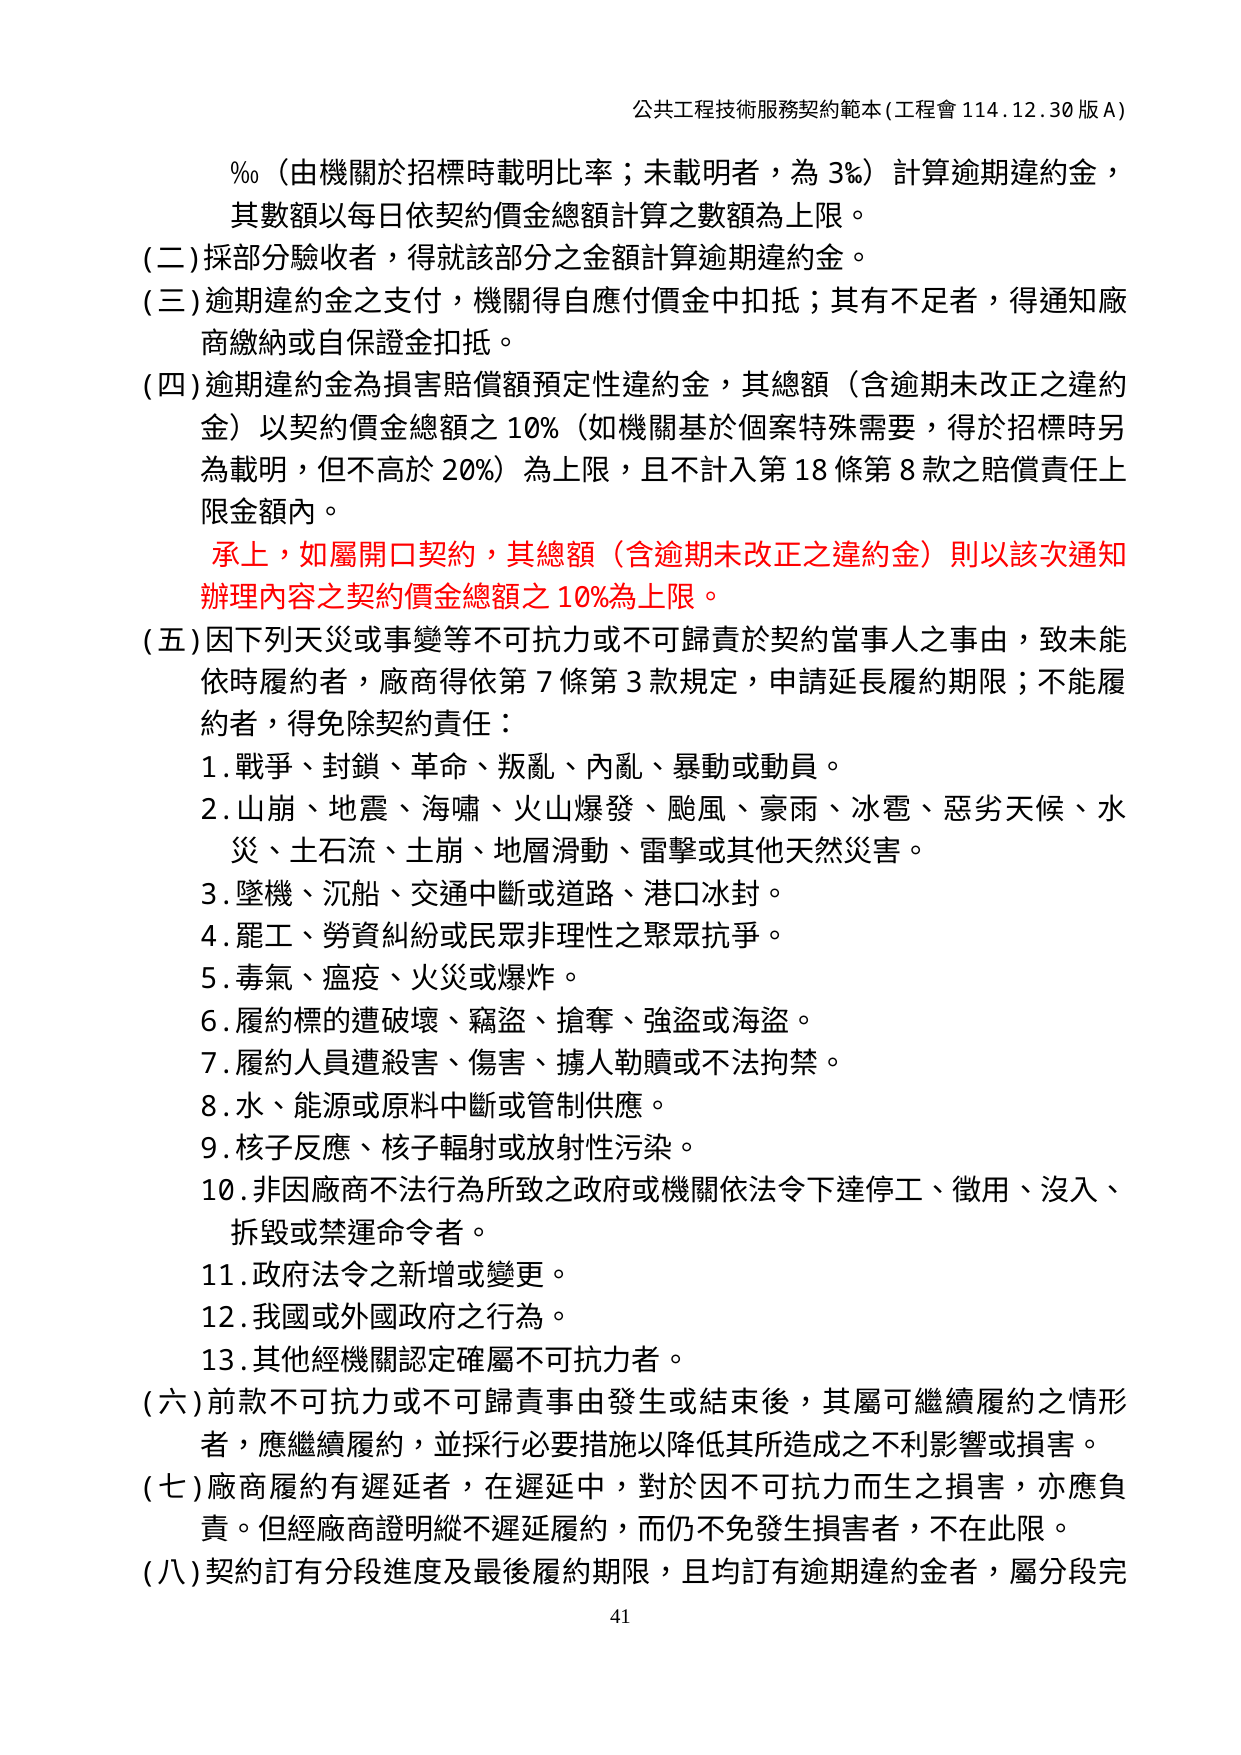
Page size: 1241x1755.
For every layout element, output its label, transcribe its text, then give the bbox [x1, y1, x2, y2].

text (二)採部分驗收者，得就該部分之金額計算逾期違約金。 [139, 235, 1128, 277]
text 8.水、能源或原料中斷或管制供應。 [200, 1082, 1128, 1124]
text 1.戰爭、封鎖、革命、叛亂、內亂、暴動或動員。 [200, 743, 1128, 786]
text 3.墜機、沉船、交通中斷或道路、港口冰封。 [200, 870, 1128, 913]
text 承上，如屬開口契約，其總額（含逾期未改正之違約金）則以該次通知辦理內容之契約價金總額之10%為上限。 [139, 531, 1128, 616]
text 13.其他經機關認定確屬不可抗力者。 [200, 1336, 1128, 1379]
text 7.履約人員遭殺害、傷害、擄人勒贖或不法拘禁。 [200, 1040, 1128, 1082]
text 2.山崩、地震、海嘯、火山爆發、颱風、豪雨、冰雹、惡劣天候、水災、土石流、土崩、地層滑動、雷擊或其他天然災害。 [200, 786, 1128, 870]
text 5.毒氣、瘟疫、火災或爆炸。 [200, 955, 1128, 997]
text 11.政府法令之新增或變更。 [200, 1252, 1128, 1294]
text 9.核子反應、核子輻射或放射性污染。 [200, 1124, 1128, 1167]
text 10.非因廠商不法行為所致之政府或機關依法令下達停工、徵用、沒入、拆毀或禁運命令者。 [200, 1167, 1128, 1252]
text (六)前款不可抗力或不可歸責事由發生或結束後，其屬可繼續履約之情形者，應繼續履約，並採行必要措施以降低其所造成之不利影響或損害。 [139, 1379, 1128, 1463]
text (三)逾期違約金之支付，機關得自應付價金中扣抵；其有不足者，得通知廠商繳納或自保證金扣抵。 [139, 277, 1128, 362]
text (五)因下列天災或事變等不可抗力或不可歸責於契約當事人之事由，致未能依時履約者，廠商得依第7條第3款規定，申請延長履約期限；不能履約者，得免除契約責任： [139, 616, 1128, 743]
text (七)廠商履約有遲延者，在遲延中，對於因不可抗力而生之損害，亦應負責。但經廠商證明縱不遲延履約，而仍不免發生損害者，不在此限。 [139, 1463, 1128, 1548]
text 4.罷工、勞資糾紛或民眾非理性之聚眾抗爭。 [200, 913, 1128, 955]
text (八)契約訂有分段進度及最後履約期限，且均訂有逾期違約金者，屬分段完 [139, 1548, 1128, 1591]
text 12.我國或外國政府之行為。 [200, 1294, 1128, 1336]
text 6.履約標的遭破壞、竊盜、搶奪、強盜或海盜。 [200, 997, 1128, 1040]
text ‰（由機關於招標時載明比率；未載明者，為3‰）計算逾期違約金，其數額以每日依契約價金總額計算之數額為上限。 [200, 150, 1128, 235]
text (四)逾期違約金為損害賠償額預定性違約金，其總額（含逾期未改正之違約金）以契約價金總額之10%（如機關基於個案特殊需要，得於招標時另為載明，但不高於20%）為上限，且不計入第18條第8款之賠償責任上限金額內。 [139, 362, 1128, 531]
